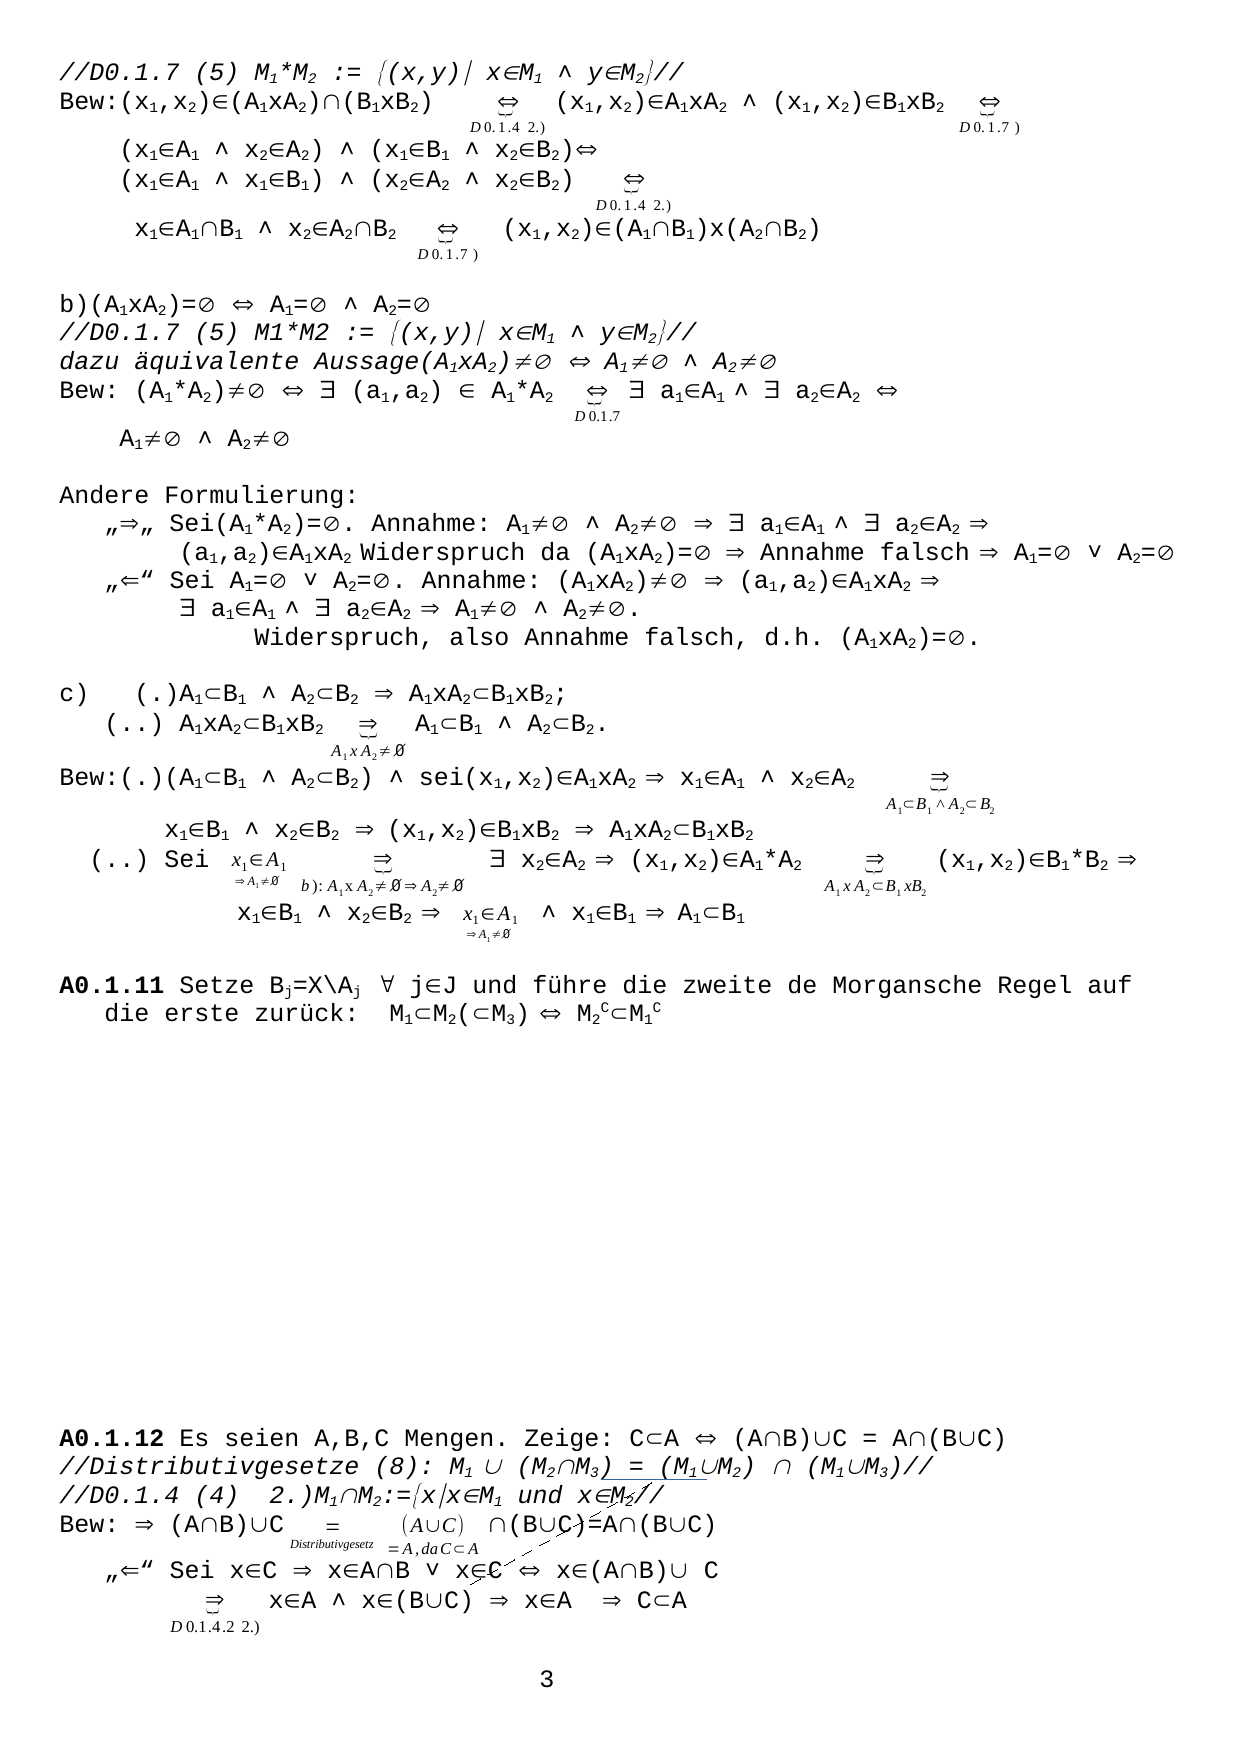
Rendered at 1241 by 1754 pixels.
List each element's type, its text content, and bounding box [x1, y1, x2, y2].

subtitle //D0.1.7 (5) M1*M2 := (x,y) xM1 ˄ yM2// [59, 59, 1181, 87]
text A0.1.12 Es seien A,B,C Mengen. Zeige: CA  (AB)C = A(BC) [59, 1426, 1181, 1454]
text (a1,a2)A1xA2 Widerspruch da (A1xA2)=  Annahme falsch  A1= ˅ A2= [59, 539, 1181, 567]
text  a1A1 ˄  a2A2  A1 ˄ A2. [59, 596, 1181, 624]
text c) (.)A1B1 ˄ A2B2  A1xA2B1xB2; [59, 681, 1181, 709]
text „“ Sei xC  xAB ˅ xC  x(AB) C [59, 1557, 1181, 1586]
text die erste zurück: M1M2(M3)  M2CM1C [59, 1001, 1181, 1029]
text Andere Formulierung: [59, 454, 1181, 511]
text xA ˄ x(BC)  xA  CA [59, 1586, 1181, 1637]
text //D0.1.4 (4) 2.)M1M2:=xxM1 und xM2// [59, 1482, 1181, 1511]
text Bew:  (AB)C(BC)=A(BC) [59, 1511, 1181, 1557]
text Bew:(x1,x2)(A1xA2)(B1xB2) (x1,x2)A1xA2 ˄ (x1,x2)B1xB2 [59, 87, 1181, 137]
text Bew:(.)(A1B1 ˄ A2B2) ˄ sei(x1,x2)A1xA2  x1A1 ˄ x2A2 x1B1 ˄ x2B2  (x1,x2)B1xB2  A1xA2B1xB2 [59, 763, 1181, 845]
text Bew: (A1*A2)   (a1,a2)  A1*A2  a1A1 ˄  a2A2  [59, 377, 1181, 426]
text A1 ˄ A2 [59, 426, 1181, 454]
text x1A1B1 ˄ x2A2B2 (x1,x2)(A1B1)x(A2B2) [59, 214, 1181, 263]
text b)(A1xA2)=  A1= ˄ A2= [59, 292, 1181, 320]
text „„ Sei(A1*A2)=. Annahme: A1 ˄ A2   a1A1 ˄  a2A2  [59, 511, 1181, 539]
text (x1A1 ˄ x2A2) ˄ (x1B1 ˄ x2B2) [59, 137, 1181, 165]
text A0.1.11 Setze Bj=X\Aj  jJ und führe die zweite de Morgansche Regel auf [59, 972, 1181, 1001]
text //Distributivgesetze (8): M1  (M2M3) = (M1M2)  (M1M3)// [59, 1454, 1181, 1482]
text „“ Sei A1= ˅ A2=. Annahme: (A1xA2)  (a1,a2)A1xA2  [59, 567, 1181, 596]
subtitle //D0.1.7 (5) M1*M2 := (x,y) xM1 ˄ yM2// [59, 320, 1181, 348]
text (x1A1 ˄ x1B1) ˄ (x2A2 ˄ x2B2) [59, 165, 1181, 214]
text (..) A1xA2B1xB2A1B1 ˄ A2B2. [59, 709, 1181, 763]
text Widerspruch, also Annahme falsch, d.h. (A1xA2)=. [59, 624, 1181, 652]
text dazu äquivalente Aussage(A1xA2)  A1 ˄ A2 [59, 348, 1181, 377]
text (..) Sei  x2A2  (x1,x2)A1*A2 (x1,x2)B1*B2  x1B1 ˄ x2B2  ˄ x1B1  A1B1 [59, 845, 1181, 944]
